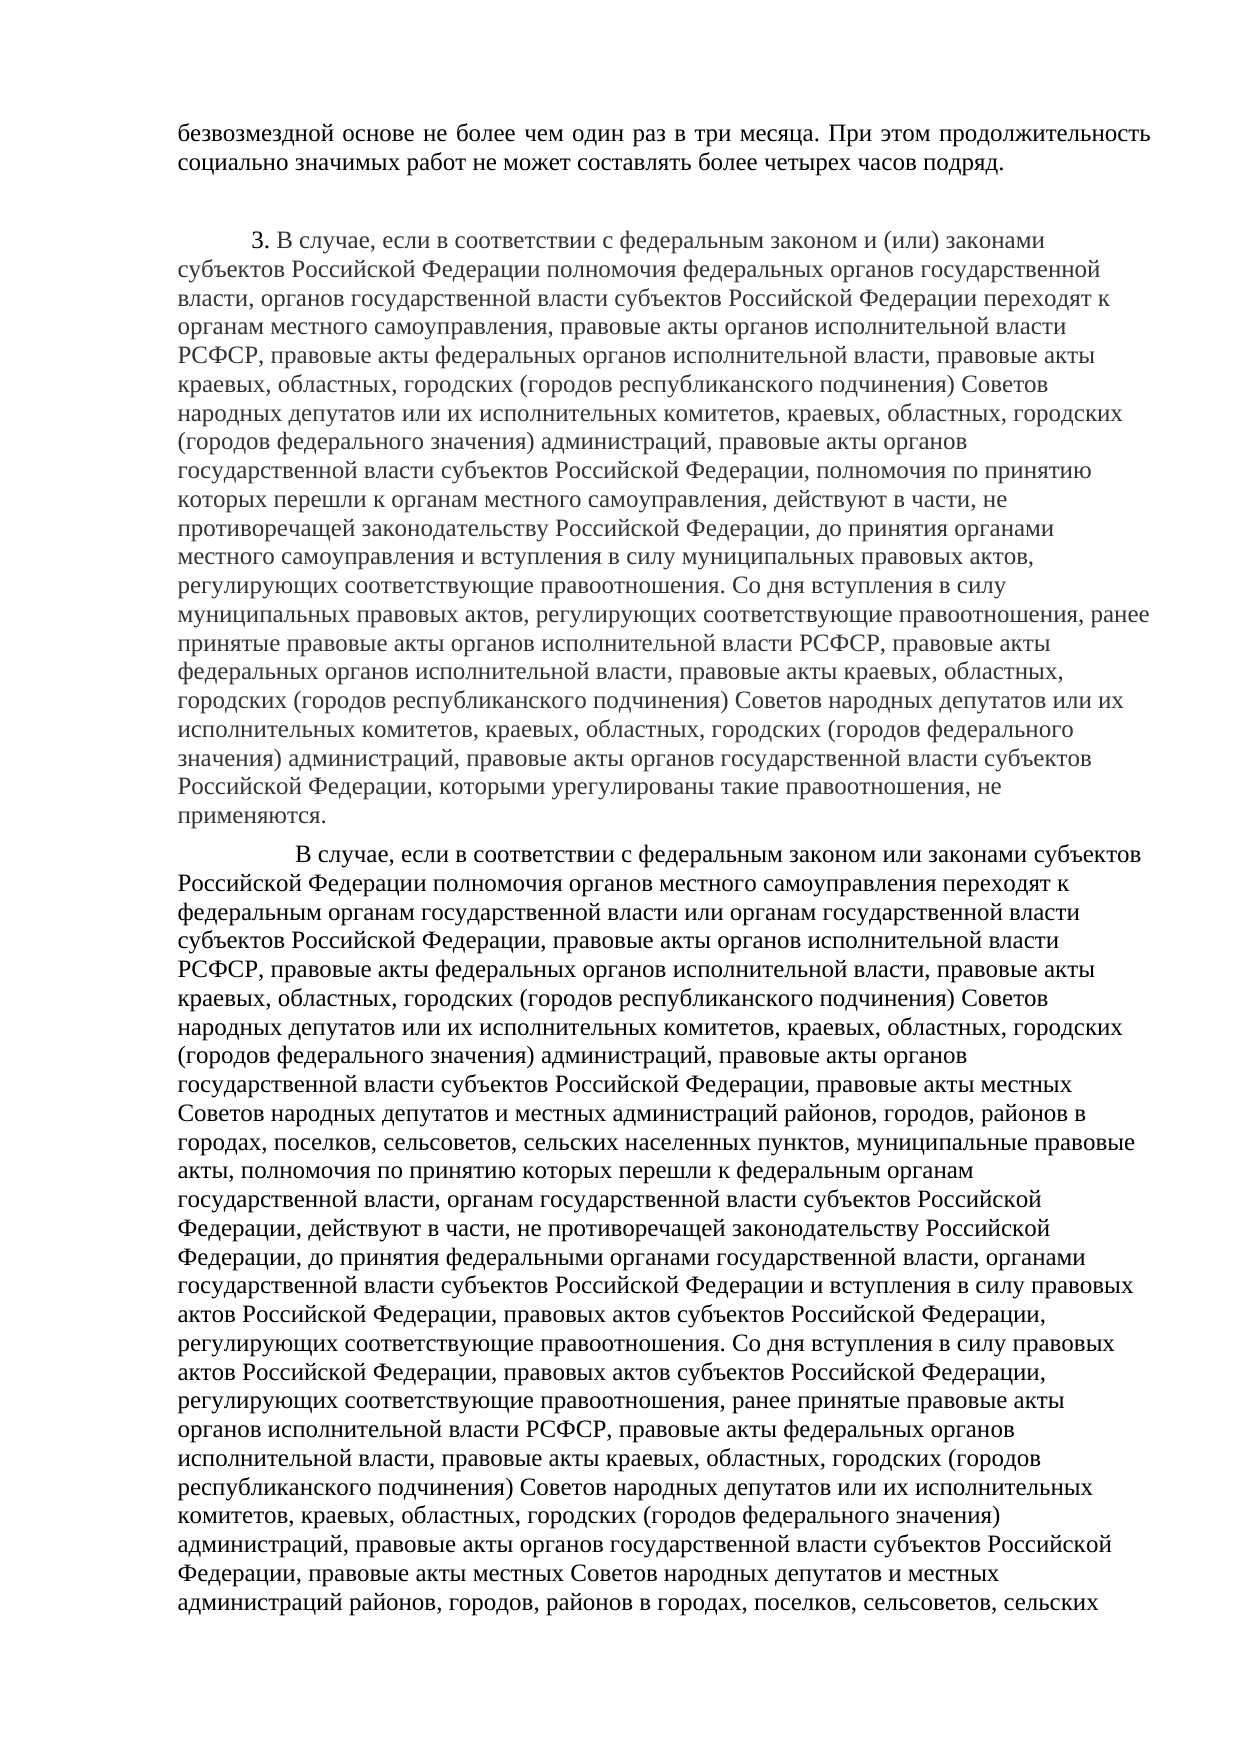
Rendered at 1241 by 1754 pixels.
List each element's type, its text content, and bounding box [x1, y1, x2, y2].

text безвозмездной основе не более чем один раз в три месяца. При этом продолжительность социально значимых работ не может составлять более четырех часов подряд. [177, 118, 1152, 176]
text В случае, если в соответствии с федеральным законом или законами субъектов Российской Федерации полномочия органов местного самоуправления переходят к федеральным органам государственной власти или органам государственной власти субъектов Российской Федерации, правовые акты органов исполнительной власти РСФСР, правовые акты федеральных органов исполнительной власти, правовые акты краевых, областных, городских (городов республиканского подчинения) Советов народных депутатов или их исполнительных комитетов, краевых, областных, городских (городов федерального значения) администраций, правовые акты органов государственной власти субъектов Российской Федерации, правовые акты местных Советов народных депутатов и местных администраций районов, городов, районов в городах, поселков, сельсоветов, сельских населенных пунктов, муниципальные правовые акты, полномочия по принятию которых перешли к федеральным органам государственной власти, органам государственной власти субъектов Российской Федерации, действуют в части, не противоречащей законодательству Российской Федерации, до принятия федеральными органами государственной власти, органами государственной власти субъектов Российской Федерации и вступления в силу правовых актов Российской Федерации, правовых актов субъектов Российской Федерации, регулирующих соответствующие правоотношения. Со дня вступления в силу правовых актов Российской Федерации, правовых актов субъектов Российской Федерации, регулирующих соответствующие правоотношения, ранее принятые правовые акты органов исполнительной власти РСФСР, правовые акты федеральных органов исполнительной власти, правовые акты краевых, областных, городских (городов республиканского подчинения) Советов народных депутатов или их исполнительных комитетов, краевых, областных, городских (городов федерального значения) администраций, правовые акты органов государственной власти субъектов Российской Федерации, правовые акты местных Советов народных депутатов и местных администраций районов, городов, районов в городах, поселков, сельсоветов, сельских [177, 839, 1152, 1616]
text 3. В случае, если в соответствии с федеральным законом и (или) законами субъектов Российской Федерации полномочия федеральных органов государственной власти, органов государственной власти субъектов Российской Федерации переходят к органам местного самоуправления, правовые акты органов исполнительной власти РСФСР, правовые акты федеральных органов исполнительной власти, правовые акты краевых, областных, городских (городов республиканского подчинения) Советов народных депутатов или их исполнительных комитетов, краевых, областных, городских (городов федерального значения) администраций, правовые акты органов государственной власти субъектов Российской Федерации, полномочия по принятию которых перешли к органам местного самоуправления, действуют в части, не противоречащей законодательству Российской Федерации, до принятия органами местного самоуправления и вступления в силу муниципальных правовых актов, регулирующих соответствующие правоотношения. Со дня вступления в силу муниципальных правовых актов, регулирующих соответствующие правоотношения, ранее принятые правовые акты органов исполнительной власти РСФСР, правовые акты федеральных органов исполнительной власти, правовые акты краевых, областных, городских (городов республиканского подчинения) Советов народных депутатов или их исполнительных комитетов, краевых, областных, городских (городов федерального значения) администраций, правовые акты органов государственной власти субъектов Российской Федерации, которыми урегулированы такие правоотношения, не применяются. [177, 225, 1152, 829]
